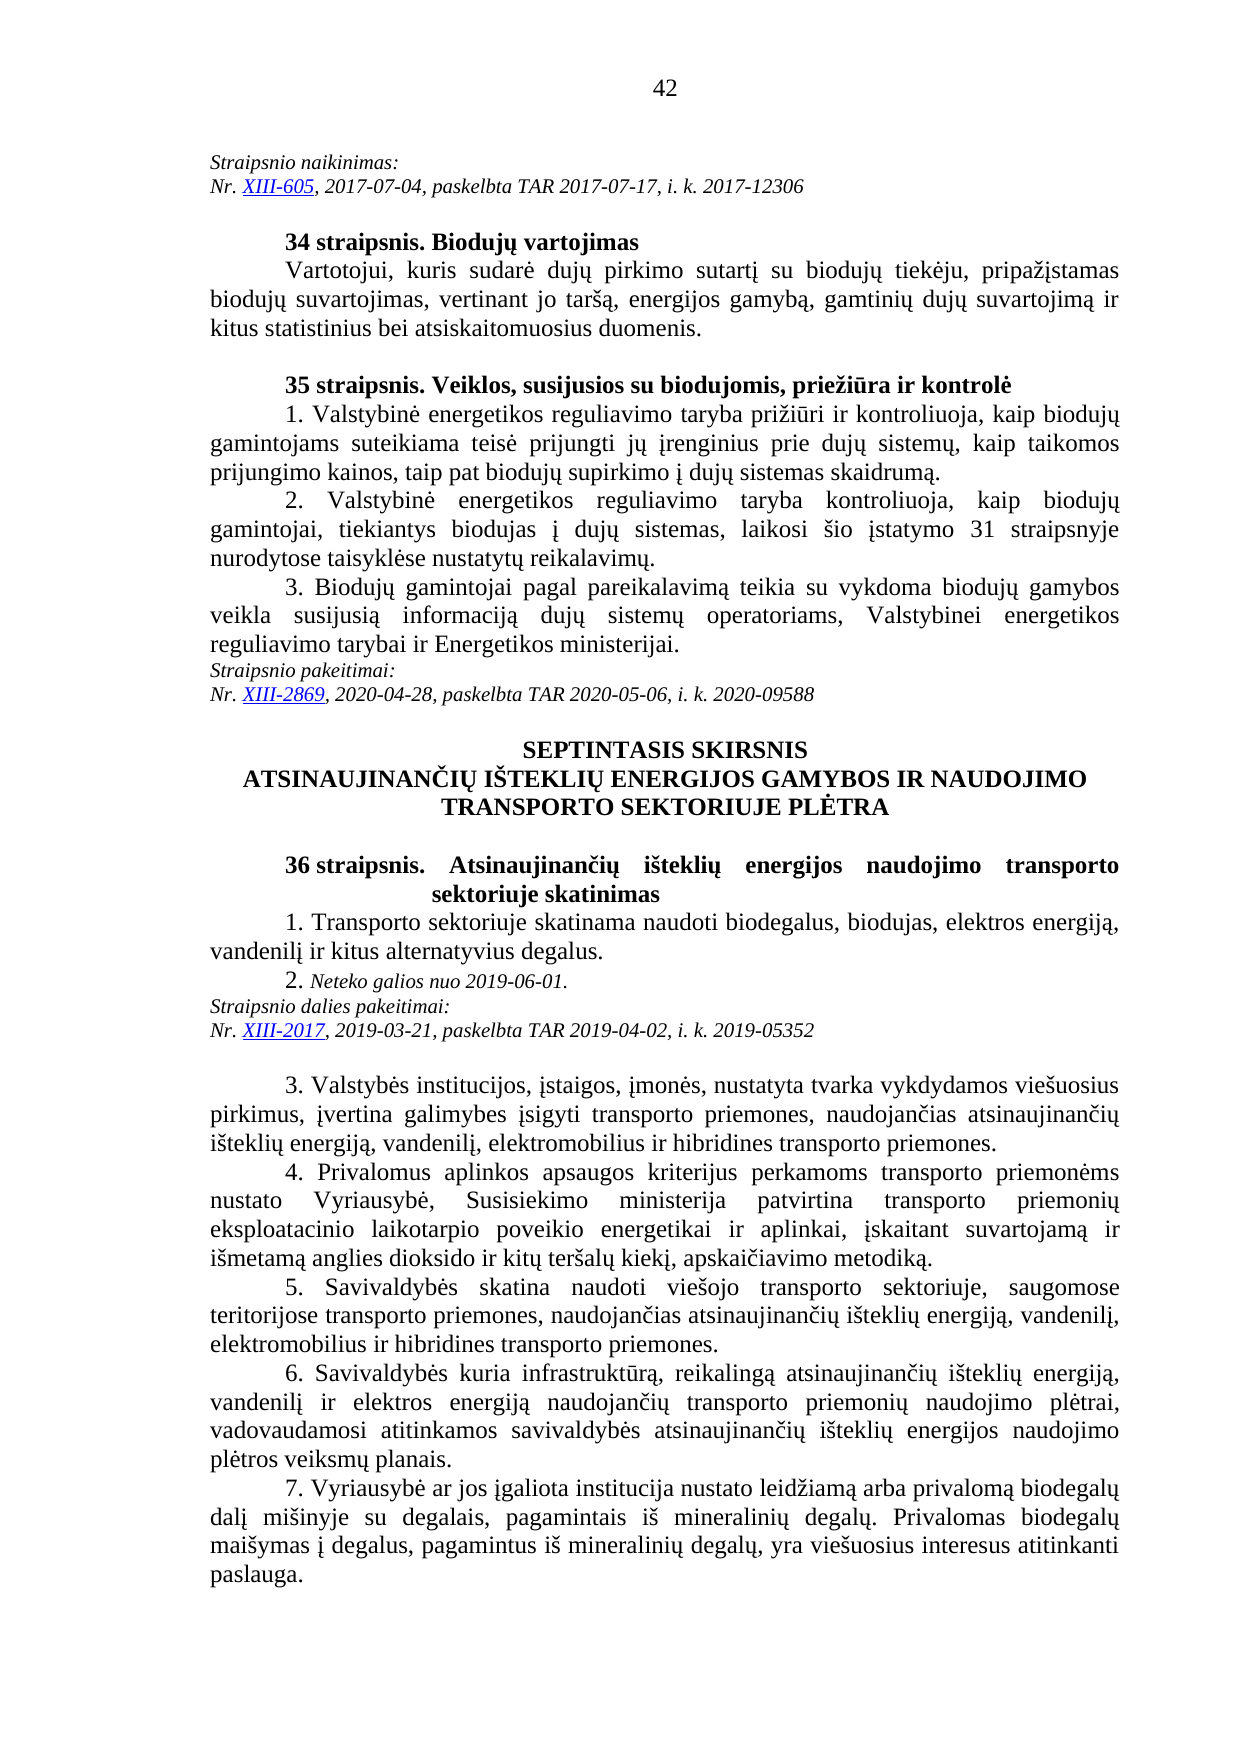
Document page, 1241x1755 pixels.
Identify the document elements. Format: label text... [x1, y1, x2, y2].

text Straipsnio naikinimas: [210, 150, 1120, 174]
text Straipsnio dalies pakeitimai: [210, 994, 1120, 1018]
text 1. Transporto sektoriuje skatinama naudoti biodegalus, biodujas, elektros energiją, vandenilį ir kitus alternatyvius degalus. [210, 907, 1120, 965]
text 2. Neteko galios nuo 2019-06-01. [210, 965, 1120, 994]
text Nr. XIII-605, 2017-07-04, paskelbta TAR 2017-07-17, i. k. 2017-12306 [210, 174, 1120, 198]
text 3. Biodujų gamintojai pagal pareikalavimą teikia su vykdoma biodujų gamybos veikla susijusią informaciją dujų sistemų operatoriams, Valstybinei energetikos reguliavimo tarybai ir Energetikos ministerijai. [210, 572, 1120, 658]
text 7. Vyriausybė ar jos įgaliota institucija nustato leidžiamą arba privalomą biodegalų dalį mišinyje su degalais, pagamintais iš mineralinių degalų. Privalomas biodegalų maišymas į degalus, pagamintus iš mineralinių degalų, yra viešuosius interesus atitinkanti paslauga. [210, 1473, 1120, 1588]
text 1. Valstybinė energetikos reguliavimo taryba prižiūri ir kontroliuoja, kaip biodujų gamintojams suteikiama teisė prijungti jų įrenginius prie dujų sistemų, kaip taikomos prijungimo kainos, taip pat biodujų supirkimo į dujų sistemas skaidrumą. [210, 399, 1120, 486]
text 6. Savivaldybės kuria infrastruktūrą, reikalingą atsinaujinančių išteklių energiją, vandenilį ir elektros energiją naudojančių transporto priemonių naudojimo plėtrai, vadovaudamosi atitinkamos savivaldybės atsinaujinančių išteklių energijos naudojimo plėtros veiksmų planais. [210, 1358, 1120, 1473]
text Nr. XIII-2017, 2019-03-21, paskelbta TAR 2019-04-02, i. k. 2019-05352 [210, 1018, 1120, 1042]
text ATSINAUJINANČIŲ IŠTEKLIŲ ENERGIJOS GAMYBOS IR NAUDOJIMO TRANSPORTO SEKTORIUJE PLĖTRA [210, 764, 1120, 821]
subtitle 34 straipsnis. Biodujų vartojimas [210, 227, 1120, 256]
text 4. Privalomus aplinkos apsaugos kriterijus perkamoms transporto priemonėms nustato Vyriausybė, Susisiekimo ministerija patvirtina transporto priemonių eksploatacinio laikotarpio poveikio energetikai ir aplinkai, įskaitant suvartojamą ir išmetamą anglies dioksido ir kitų teršalų kiekį, apskaičiavimo metodiką. [210, 1157, 1120, 1272]
text 35 straipsnis. Veiklos, susijusios su biodujomis, priežiūra ir kontrolė [210, 371, 1120, 399]
text Straipsnio pakeitimai: [210, 658, 1120, 682]
text 2. Valstybinė energetikos reguliavimo taryba kontroliuoja, kaip biodujų gamintojai, tiekiantys biodujas į dujų sistemas, laikosi šio įstatymo 31 straipsnyje nurodytose taisyklėse nustatytų reikalavimų. [210, 486, 1120, 572]
text SEPTINTASIS SKIRSNIS [210, 735, 1120, 764]
text 5. Savivaldybės skatina naudoti viešojo transporto sektoriuje, saugomose teritorijose transporto priemones, naudojančias atsinaujinančių išteklių energiją, vandenilį, elektromobilius ir hibridines transporto priemones. [210, 1272, 1120, 1358]
text 36 straipsnis. Atsinaujinančių išteklių energijos naudojimo transporto sektoriuje skatinimas [285, 850, 1120, 907]
subtitle Vartotojui, kuris sudarė dujų pirkimo sutartį su biodujų tiekėju, pripažįstamas biodujų suvartojimas, vertinant jo taršą, energijos gamybą, gamtinių dujų suvartojimą ir kitus statistinius bei atsiskaitomuosius duomenis. [210, 256, 1120, 342]
text Nr. XIII-2869, 2020-04-28, paskelbta TAR 2020-05-06, i. k. 2020-09588 [210, 682, 1120, 706]
text 3. Valstybės institucijos, įstaigos, įmonės, nustatyta tvarka vykdydamos viešuosius pirkimus, įvertina galimybes įsigyti transporto priemones, naudojančias atsinaujinančių išteklių energiją, vandenilį, elektromobilius ir hibridines transporto priemones. [210, 1071, 1120, 1157]
